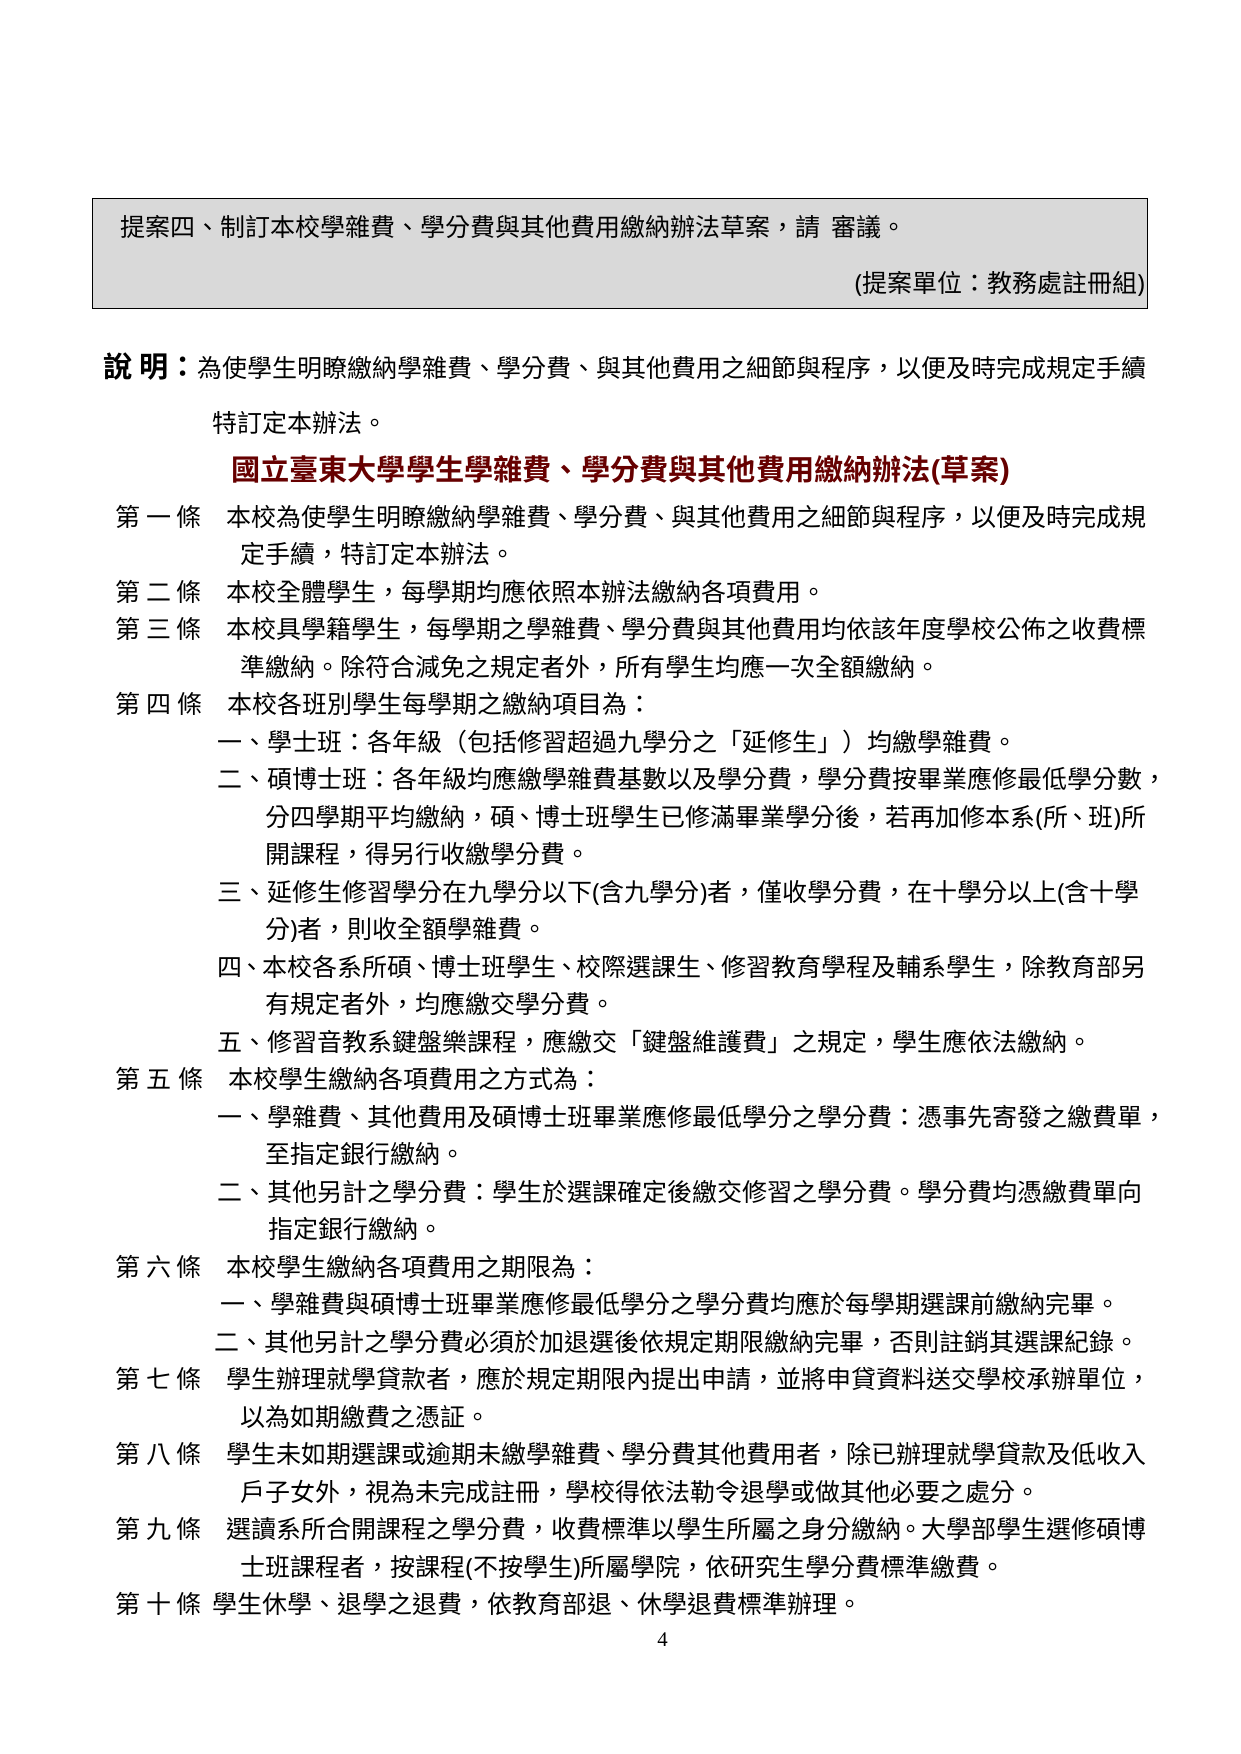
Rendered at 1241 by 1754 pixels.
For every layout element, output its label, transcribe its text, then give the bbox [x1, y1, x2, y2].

text 一、學雜費與碩博士班畢業應修最低學分之學分費均應於每學期選課前繳納完畢。 [220, 1284, 1146, 1322]
text 第 十 條 學生休學、退學之退費，依教育部退、休學退費標準辦理。 [115, 1584, 1146, 1622]
text 第 六 條 本校學生繳納各項費用之期限為： [115, 1247, 1146, 1284]
text 第 九 條 選讀系所合開課程之學分費，收費標準以學生所屬之身分繳納。大學部學生選修碩博士班課程者，按課程(不按學生)所屬學院，依研究生學分費標準繳費。 [115, 1509, 1146, 1584]
text 第 一 條 本校為使學生明瞭繳納學雜費、學分費、與其他費用之細節與程序，以便及時完成規定手續，特訂定本辦法。 [115, 497, 1146, 572]
text 二、其他另計之學分費：學生於選課確定後繳交修習之學分費。學分費均憑繳費單向指定銀行繳納。 [217, 1172, 1146, 1247]
text 第 四 條 本校各班別學生每學期之繳納項目為： [115, 684, 1146, 722]
text 五、修習音教系鍵盤樂課程，應繳交「鍵盤維護費」之規定，學生應依法繳納。 [217, 1022, 1146, 1059]
text 國立臺東大學學生學雜費、學分費與其他費用繳納辦法(草案) [94, 447, 1146, 489]
text 三、延修生修習學分在九學分以下(含九學分)者，僅收學分費，在十學分以上(含十學分)者，則收全額學雜費。 [217, 872, 1146, 947]
text 第 二 條 本校全體學生，每學期均應依照本辦法繳納各項費用。 [115, 572, 1146, 609]
text 四、本校各系所碩、博士班學生、校際選課生、修習教育學程及輔系學生，除教育部另有規定者外，均應繳交學分費。 [217, 947, 1146, 1022]
text 第 八 條 學生未如期選課或逾期未繳學雜費、學分費其他費用者，除已辦理就學貸款及低收入戶子女外，視為未完成註冊，學校得依法勒令退學或做其他必要之處分。 [115, 1434, 1146, 1509]
text 第 五 條 本校學生繳納各項費用之方式為： [115, 1059, 1146, 1097]
text 第 七 條 學生辦理就學貸款者，應於規定期限內提出申請，並將申貸資料送交學校承辦單位，以為如期繳費之憑証。 [115, 1359, 1146, 1434]
text 二、碩博士班：各年級均應繳學雜費基數以及學分費，學分費按畢業應修最低學分數，分四學期平均繳納，碩、博士班學生已修滿畢業學分後，若再加修本系(所、班)所開課程，得另行收繳學分費。 [217, 759, 1146, 872]
text 二、其他另計之學分費必須於加退選後依規定期限繳納完畢，否則註銷其選課紀錄。 [214, 1322, 1146, 1359]
table_header 提案四、制訂本校學雜費、學分費與其他費用繳納辦法草案，請 審議。 (提案單位：教務處註冊組) [93, 199, 1147, 308]
text 一、學雜費、其他費用及碩博士班畢業應修最低學分之學分費：憑事先寄發之繳費單，至指定銀行繳納。 [217, 1097, 1146, 1172]
text 說 明：為使學生明瞭繳納學雜費、學分費、與其他費用之細節與程序，以便及時完成規定手續特訂定本辦法。 [103, 327, 1146, 440]
text 第 三 條 本校具學籍學生，每學期之學雜費、學分費與其他費用均依該年度學校公佈之收費標準繳納。除符合減免之規定者外，所有學生均應一次全額繳納。 [115, 609, 1146, 684]
text 一、學士班：各年級（包括修習超過九學分之「延修生」）均繳學雜費。 [217, 722, 1146, 759]
